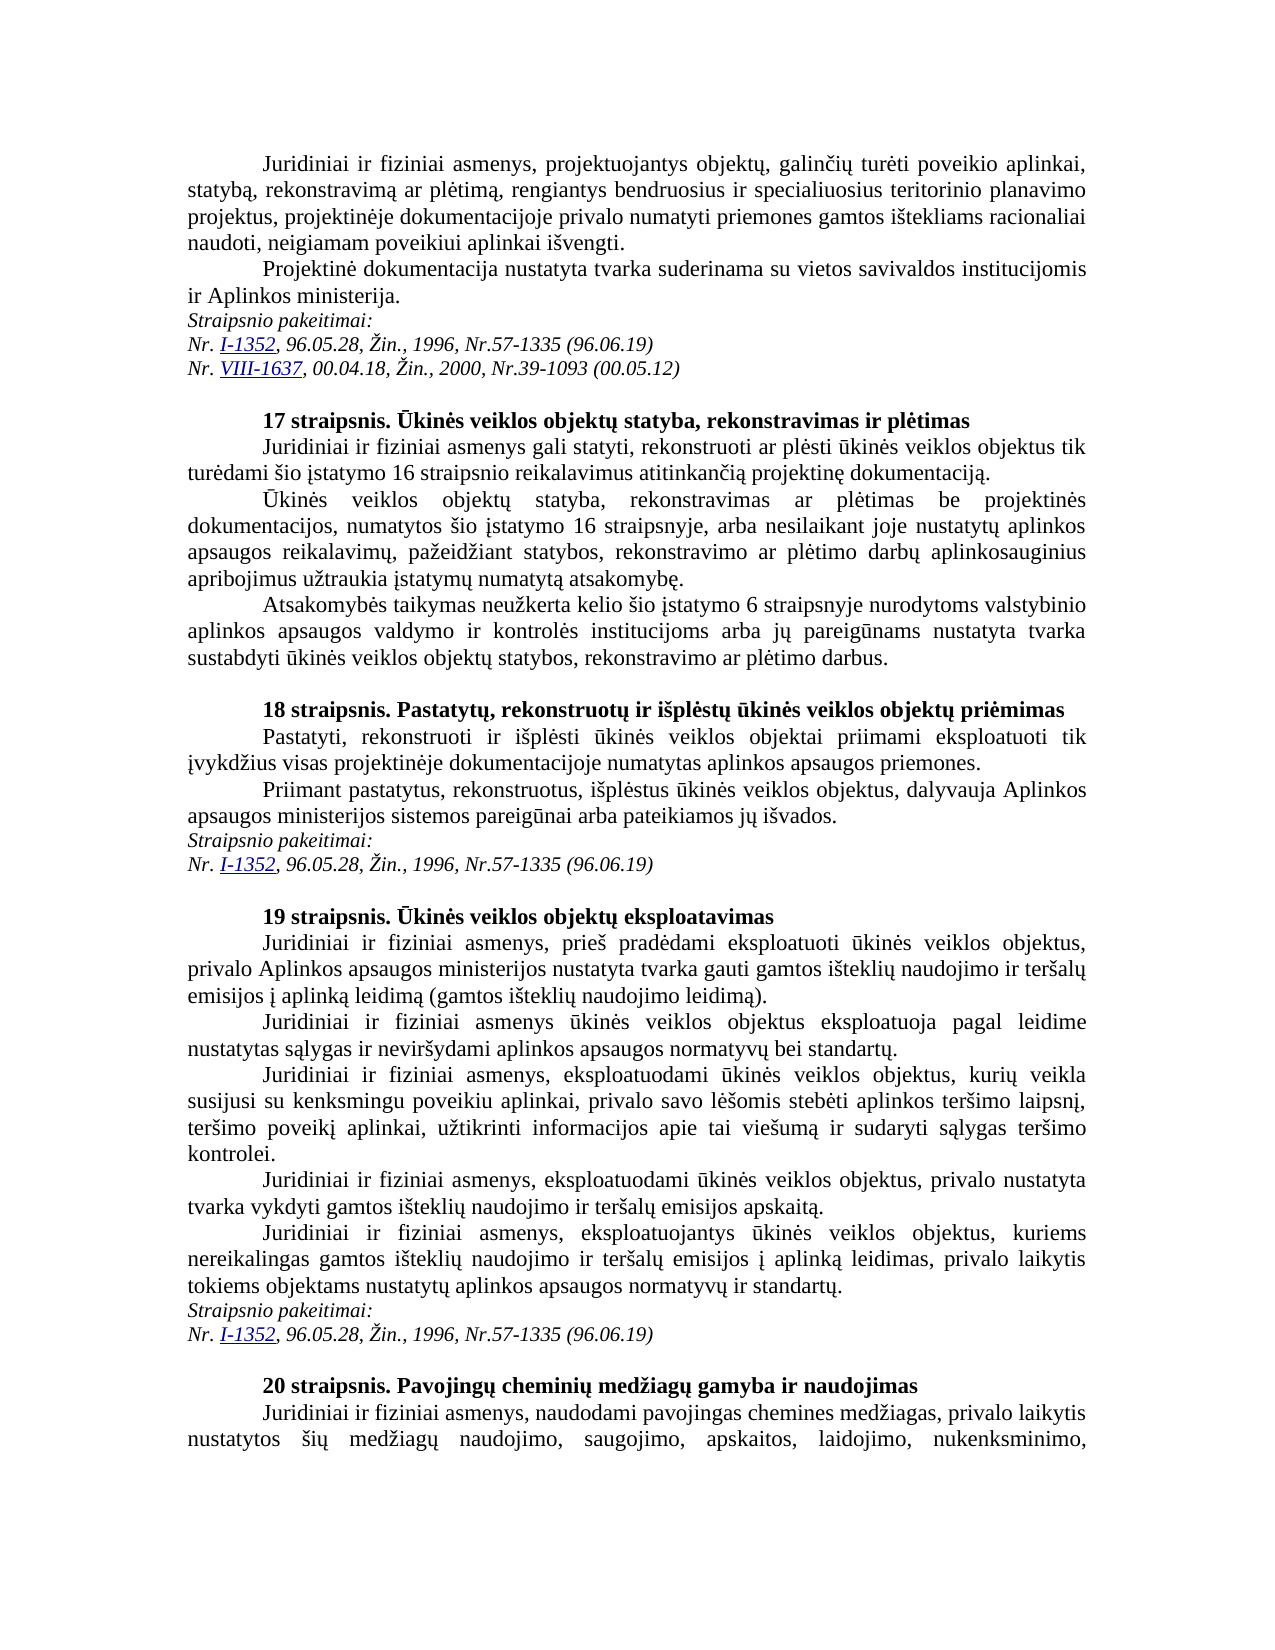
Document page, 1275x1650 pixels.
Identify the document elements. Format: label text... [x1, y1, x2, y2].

text 18 straipsnis. Pastatytų, rekonstruotų ir išplėstų ūkinės veiklos objektų priėmimas [187, 697, 1087, 723]
text Atsakomybės taikymas neužkerta kelio šio įstatymo 6 straipsnyje nurodytoms valstybinio aplinkos apsaugos valdymo ir kontrolės institucijoms arba jų pareigūnams nustatyta tvarka sustabdyti ūkinės veiklos objektų statybos, rekonstravimo ar plėtimo darbus. [187, 591, 1087, 670]
text Ūkinės veiklos objektų statyba, rekonstravimas ar plėtimas be projektinės dokumentacijos, numatytos šio įstatymo 16 straipsnyje, arba nesilaikant joje nustatytų aplinkos apsaugos reikalavimų, pažeidžiant statybos, rekonstravimo ar plėtimo darbų aplinkosauginius apribojimus užtraukia įstatymų numatytą atsakomybę. [187, 486, 1087, 591]
text Juridiniai ir fiziniai asmenys, naudodami pavojingas chemines medžiagas, privalo laikytis nustatytos šių medžiagų naudojimo, saugojimo, apskaitos, laidojimo, nukenksminimo, [187, 1399, 1087, 1452]
text Juridiniai ir fiziniai asmenys gali statyti, rekonstruoti ar plėsti ūkinės veiklos objektus tik turėdami šio įstatymo 16 straipsnio reikalavimus atitinkančią projektinę dokumentaciją. [187, 433, 1087, 486]
text Juridiniai ir fiziniai asmenys, eksploatuojantys ūkinės veiklos objektus, kuriems nereikalingas gamtos išteklių naudojimo ir teršalų emisijos į aplinką leidimas, privalo laikytis tokiems objektams nustatytų aplinkos apsaugos normatyvų ir standartų. [187, 1219, 1087, 1298]
text Straipsnio pakeitimai: [187, 828, 1087, 852]
text Pastatyti, rekonstruoti ir išplėsti ūkinės veiklos objektai priimami eksploatuoti tik įvykdžius visas projektinėje dokumentacijoje numatytas aplinkos apsaugos priemones. [187, 723, 1087, 776]
text Juridiniai ir fiziniai asmenys ūkinės veiklos objektus eksploatuoja pagal leidime nustatytas sąlygas ir neviršydami aplinkos apsaugos normatyvų bei standartų. [187, 1008, 1087, 1061]
text Straipsnio pakeitimai: [187, 1298, 1087, 1322]
text Straipsnio pakeitimai: [187, 308, 1087, 332]
text Nr. I-1352, 96.05.28, Žin., 1996, Nr.57-1335 (96.06.19) [187, 1322, 1087, 1346]
text 20 straipsnis. Pavojingų cheminių medžiagų gamyba ir naudojimas [187, 1373, 1087, 1399]
text Juridiniai ir fiziniai asmenys, prieš pradėdami eksploatuoti ūkinės veiklos objektus, privalo Aplinkos apsaugos ministerijos nustatyta tvarka gauti gamtos išteklių naudojimo ir teršalų emisijos į aplinką leidimą (gamtos išteklių naudojimo leidimą). [187, 929, 1087, 1008]
text Nr. I-1352, 96.05.28, Žin., 1996, Nr.57-1335 (96.06.19) [187, 852, 1087, 876]
text Projektinė dokumentacija nustatyta tvarka suderinama su vietos savivaldos institucijomis ir Aplinkos ministerija. [187, 255, 1087, 308]
text 19 straipsnis. Ūkinės veiklos objektų eksploatavimas [187, 903, 1087, 929]
text Juridiniai ir fiziniai asmenys, eksploatuodami ūkinės veiklos objektus, privalo nustatyta tvarka vykdyti gamtos išteklių naudojimo ir teršalų emisijos apskaitą. [187, 1166, 1087, 1219]
text Juridiniai ir fiziniai asmenys, projektuojantys objektų, galinčių turėti poveikio aplinkai, statybą, rekonstravimą ar plėtimą, rengiantys bendruosius ir specialiuosius teritorinio planavimo projektus, projektinėje dokumentacijoje privalo numatyti priemones gamtos ištekliams racionaliai naudoti, neigiamam poveikiui aplinkai išvengti. [187, 150, 1087, 255]
text 17 straipsnis. Ūkinės veiklos objektų statyba, rekonstravimas ir plėtimas [187, 407, 1087, 433]
text Priimant pastatytus, rekonstruotus, išplėstus ūkinės veiklos objektus, dalyvauja Aplinkos apsaugos ministerijos sistemos pareigūnai arba pateikiamos jų išvados. [187, 776, 1087, 828]
text Nr. I-1352, 96.05.28, Žin., 1996, Nr.57-1335 (96.06.19) [187, 332, 1087, 356]
text Nr. VIII-1637, 00.04.18, Žin., 2000, Nr.39-1093 (00.05.12) [187, 356, 1087, 380]
text Juridiniai ir fiziniai asmenys, eksploatuodami ūkinės veiklos objektus, kurių veikla susijusi su kenksmingu poveikiu aplinkai, privalo savo lėšomis stebėti aplinkos teršimo laipsnį, teršimo poveikį aplinkai, užtikrinti informacijos apie tai viešumą ir sudaryti sąlygas teršimo kontrolei. [187, 1061, 1087, 1166]
